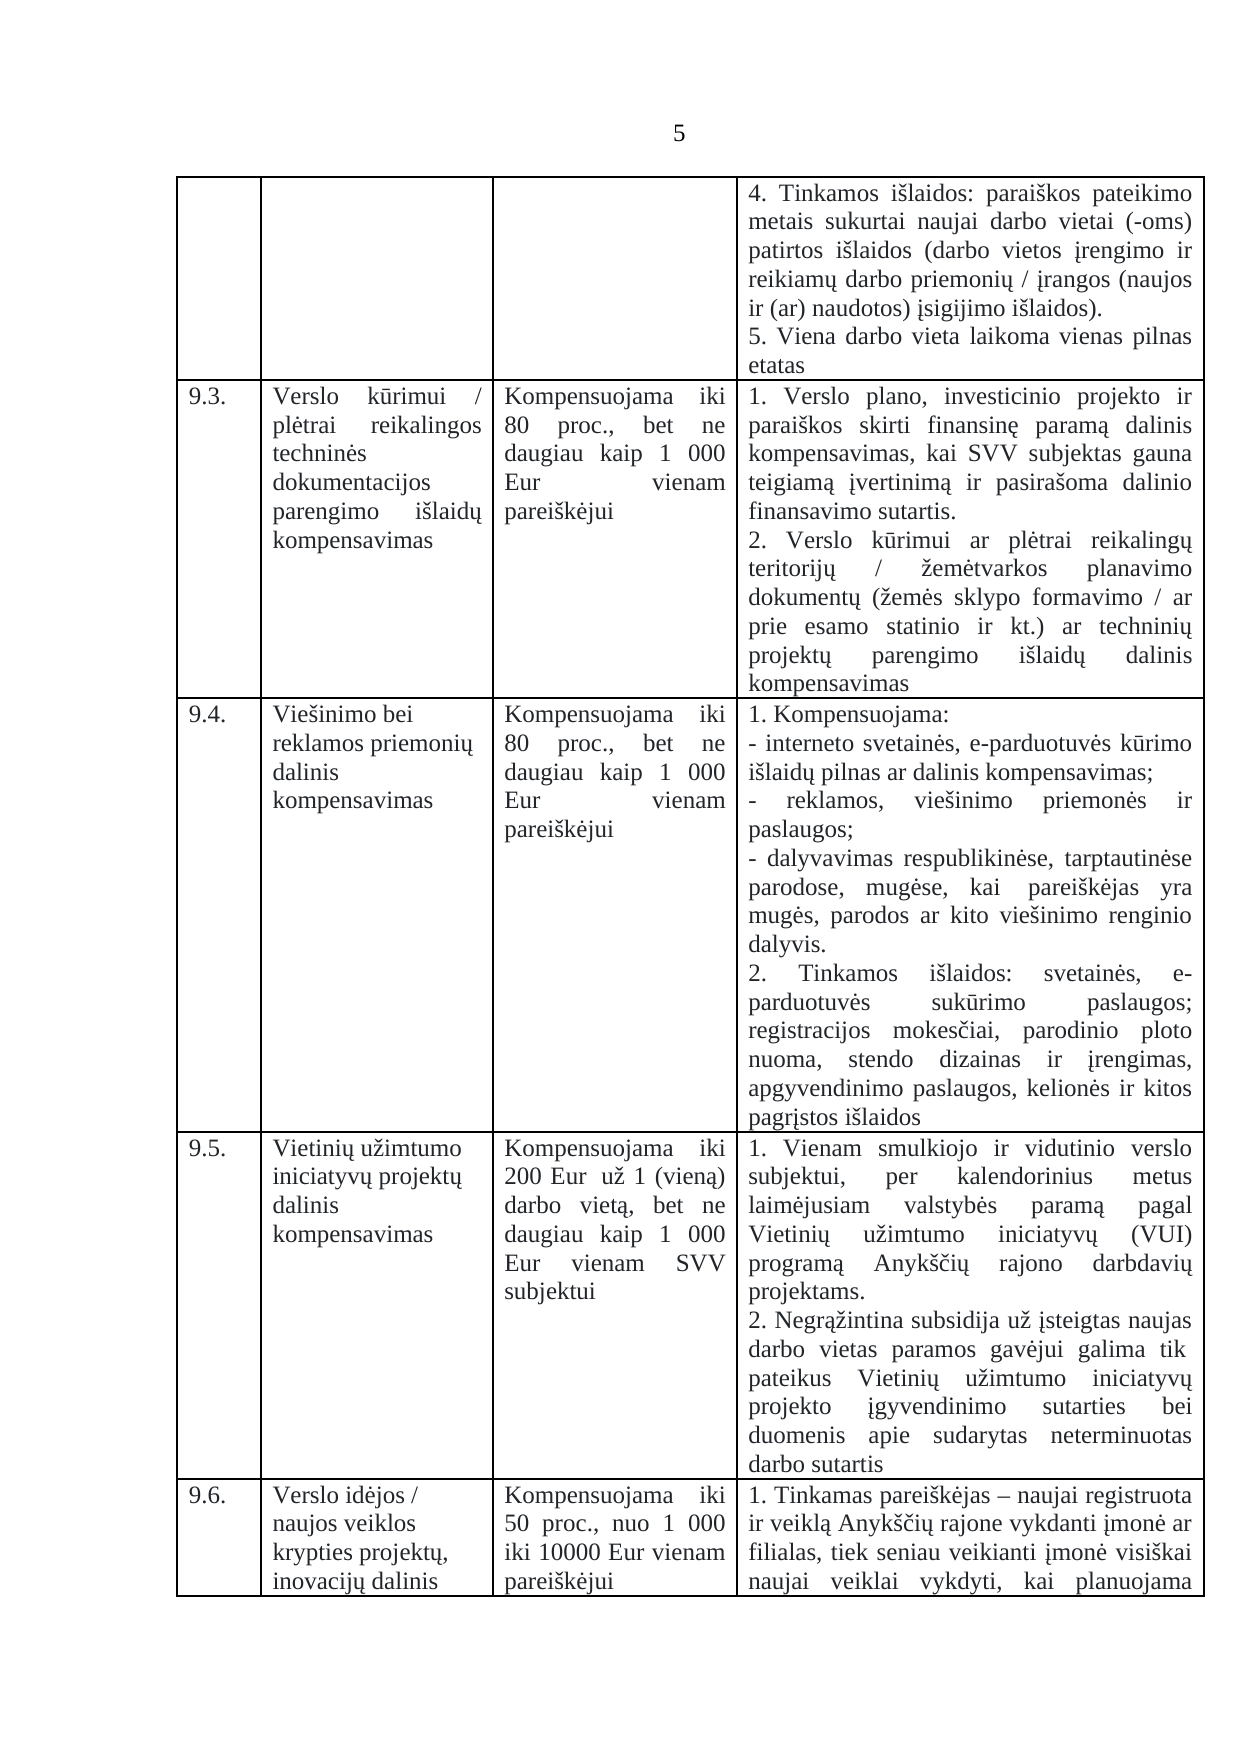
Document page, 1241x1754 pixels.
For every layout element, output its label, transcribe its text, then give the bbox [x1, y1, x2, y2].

table_cell 9.5. [178, 1133, 260, 1478]
table_cell Kompensuojama iki 200 Eur už 1 (vieną) darbo vietą, bet ne daugiau kaip 1 000 Eur vienam SVV subjektui [494, 1133, 736, 1478]
table_cell Vietinių užimtumo iniciatyvų projektų dalinis kompensavimas [262, 1133, 492, 1478]
table_cell 1. Tinkamas pareiškėjas – naujai registruota ir veiklą Anykščių rajone vykdanti įmonė ar filialas, tiek seniau veikianti įmonė visiškai naujai veiklai vykdyti, kai planuojama [738, 1480, 1203, 1595]
table_cell [178, 178, 260, 379]
table_cell [262, 178, 492, 379]
table_cell Kompensuojama iki 50 proc., nuo 1 000 iki 10000 Eur vienam pareiškėjui [494, 1480, 736, 1595]
table_cell Viešinimo bei reklamos priemonių dalinis kompensavimas [262, 699, 492, 1131]
table_cell Kompensuojama iki 80 proc., bet ne daugiau kaip 1 000 Eur vienam pareiškėjui [494, 699, 736, 1131]
table_cell 9.4. [178, 699, 260, 1131]
table_cell 9.3. [178, 381, 260, 697]
table_cell Verslo idėjos / naujos veiklos krypties projektų, inovacijų dalinis [262, 1480, 492, 1595]
table_cell 9.6. [178, 1480, 260, 1595]
table_cell Verslo kūrimui / plėtrai reikalingos techninės dokumentacijos parengimo išlaidų kompensavimas [262, 381, 492, 697]
table_cell 1. Verslo plano, investicinio projekto ir paraiškos skirti finansinę paramą dalinis kompensavimas, kai SVV subjektas gauna teigiamą įvertinimą ir pasirašoma dalinio finansavimo sutartis. 2. Verslo kūrimui ar plėtrai reikalingų teritorijų / žemėtvarkos planavimo dokumentų (žemės sklypo formavimo / ar prie esamo statinio ir kt.) ar techninių projektų parengimo išlaidų dalinis kompensavimas [738, 381, 1203, 697]
table_cell [494, 178, 736, 379]
table_cell 1. Vienam smulkiojo ir vidutinio verslo subjektui, per kalendorinius metus laimėjusiam valstybės paramą pagal Vietinių užimtumo iniciatyvų (VUI) programą Anykščių rajono darbdavių projektams. 2. Negrąžintina subsidija už įsteigtas naujas darbo vietas paramos gavėjui galima tik pateikus Vietinių užimtumo iniciatyvų projekto įgyvendinimo sutarties bei duomenis apie sudarytas neterminuotas darbo sutartis [738, 1133, 1203, 1478]
table_cell Kompensuojama iki 80 proc., bet ne daugiau kaip 1 000 Eur vienam pareiškėjui [494, 381, 736, 697]
table_cell 4. Tinkamos išlaidos: paraiškos pateikimo metais sukurtai naujai darbo vietai (-oms) patirtos išlaidos (darbo vietos įrengimo ir reikiamų darbo priemonių / įrangos (naujos ir (ar) naudotos) įsigijimo išlaidos). 5. Viena darbo vieta laikoma vienas pilnas etatas [738, 178, 1203, 379]
table_cell 1. Kompensuojama: - interneto svetainės, e-parduotuvės kūrimo išlaidų pilnas ar dalinis kompensavimas; - reklamos, viešinimo priemonės ir paslaugos; - dalyvavimas respublikinėse, tarptautinėse parodose, mugėse, kai pareiškėjas yra mugės, parodos ar kito viešinimo renginio dalyvis. 2. Tinkamos išlaidos: svetainės, e-parduotuvės sukūrimo paslaugos; registracijos mokesčiai, parodinio ploto nuoma, stendo dizainas ir įrengimas, apgyvendinimo paslaugos, kelionės ir kitos pagrįstos išlaidos [738, 699, 1203, 1131]
